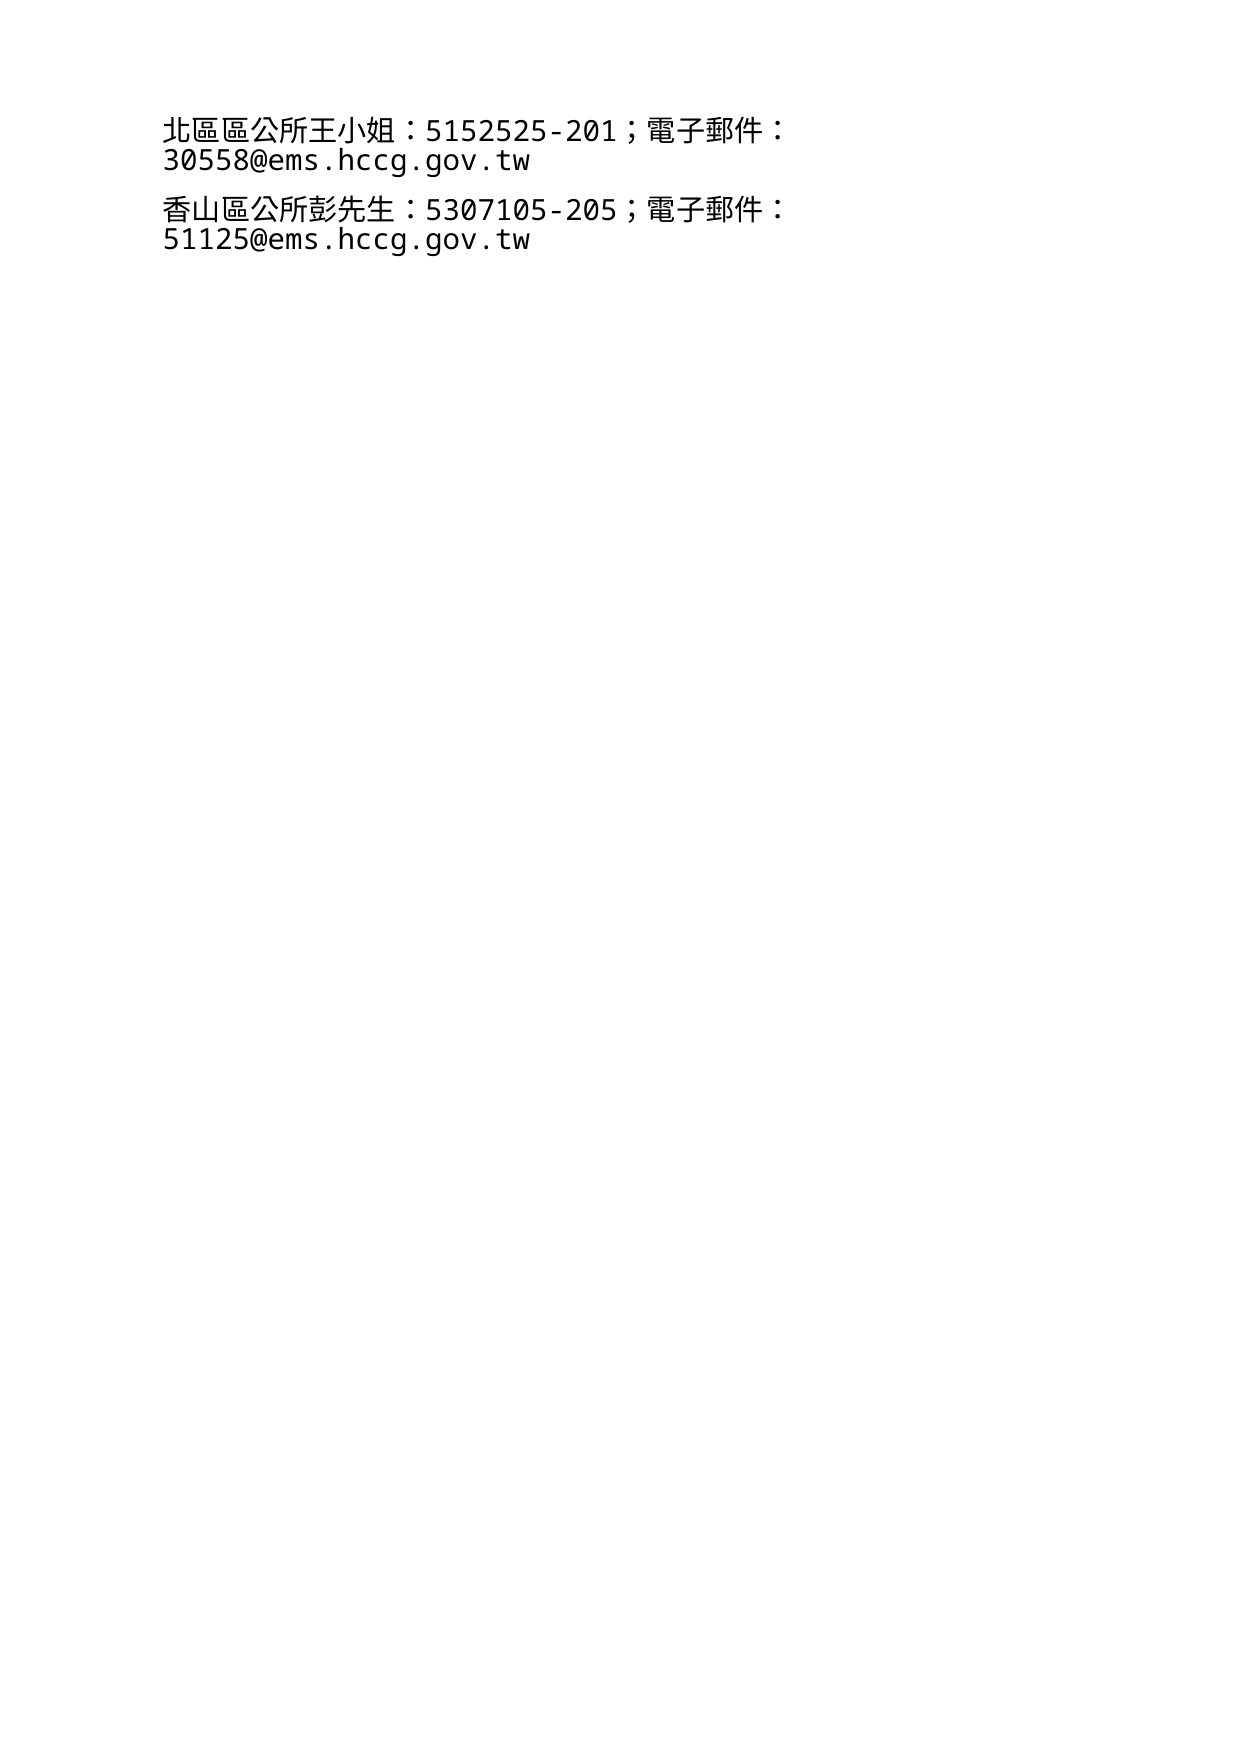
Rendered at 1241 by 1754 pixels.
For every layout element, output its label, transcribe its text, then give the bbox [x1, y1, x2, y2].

text 香山區公所彭先生：5307105-205；電子郵件：51125@ems.hccg.gov.tw [162, 197, 1122, 256]
text 北區區公所王小姐：5152525-201；電子郵件：30558@ems.hccg.gov.tw [162, 118, 1122, 176]
